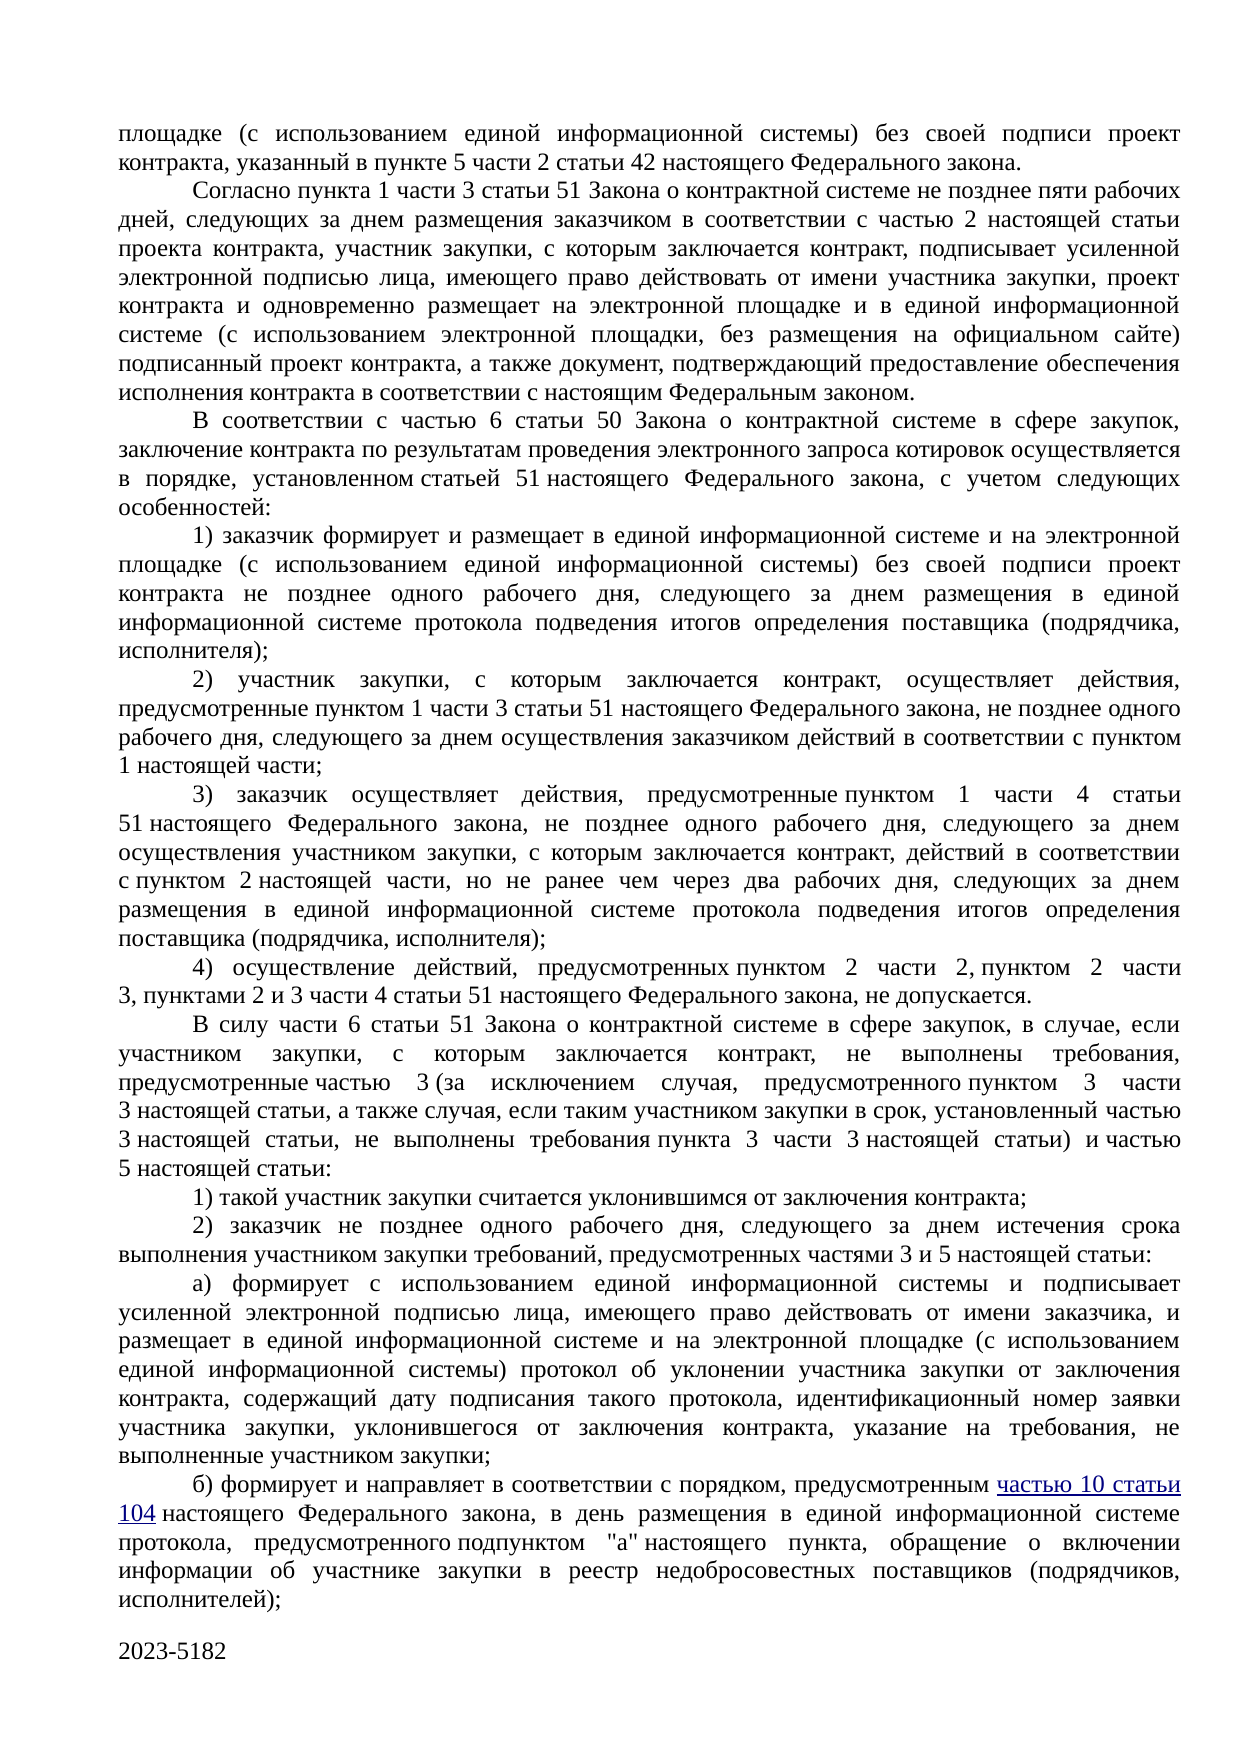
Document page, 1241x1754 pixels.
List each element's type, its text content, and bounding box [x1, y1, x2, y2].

text б) формирует и направляет в соответствии с порядком, предусмотренным частью 10 статьи 104 настоящего Федерального закона, в день размещения в единой информационной системе протокола, предусмотренного подпунктом "а" настоящего пункта, обращение о включении информации об участнике закупки в реестр недобросовестных поставщиков (подрядчиков, исполнителей); [118, 1469, 1181, 1613]
text 1) заказчик формирует и размещает в единой информационной системе и на электронной площадке (с использованием единой информационной системы) без своей подписи проект контракта не позднее одного рабочего дня, следующего за днем размещения в единой информационной системе протокола подведения итогов определения поставщика (подрядчика, исполнителя); [118, 521, 1181, 664]
text 4) осуществление действий, предусмотренных пунктом 2 части 2, пунктом 2 части 3, пунктами 2 и 3 части 4 статьи 51 настоящего Федерального закона, не допускается. [118, 952, 1181, 1009]
text 2) заказчик не позднее одного рабочего дня, следующего за днем истечения срока выполнения участником закупки требований, предусмотренных частями 3 и 5 настоящей статьи: [118, 1211, 1181, 1268]
text В силу части 6 статьи 51 Закона о контрактной системе в сфере закупок, в случае, если участником закупки, с которым заключается контракт, не выполнены требования, предусмотренные частью 3 (за исключением случая, предусмотренного пунктом 3 части 3 настоящей статьи, а также случая, если таким участником закупки в срок, установленный частью 3 настоящей статьи, не выполнены требования пункта 3 части 3 настоящей статьи) и частью 5 настоящей статьи: [118, 1009, 1181, 1182]
text 2) участник закупки, с которым заключается контракт, осуществляет действия, предусмотренные пунктом 1 части 3 статьи 51 настоящего Федерального закона, не позднее одного рабочего дня, следующего за днем осуществления заказчиком действий в соответствии с пунктом 1 настоящей части; [118, 664, 1181, 779]
text Согласно пункта 1 части 3 статьи 51 Закона о контрактной системе не позднее пяти рабочих дней, следующих за днем размещения заказчиком в соответствии с частью 2 настоящей статьи проекта контракта, участник закупки, с которым заключается контракт, подписывает усиленной электронной подписью лица, имеющего право действовать от имени участника закупки, проект контракта и одновременно размещает на электронной площадке и в единой информационной системе (с использованием электронной площадки, без размещения на официальном сайте) подписанный проект контракта, а также документ, подтверждающий предоставление обеспечения исполнения контракта в соответствии с настоящим Федеральным законом. [118, 176, 1181, 406]
text 3) заказчик осуществляет действия, предусмотренные пунктом 1 части 4 статьи 51 настоящего Федерального закона, не позднее одного рабочего дня, следующего за днем осуществления участником закупки, с которым заключается контракт, действий в соответствии с пунктом 2 настоящей части, но не ранее чем через два рабочих дня, следующих за днем размещения в единой информационной системе протокола подведения итогов определения поставщика (подрядчика, исполнителя); [118, 779, 1181, 952]
text В соответствии с частью 6 статьи 50 Закона о контрактной системе в сфере закупок, заключение контракта по результатам проведения электронного запроса котировок осуществляется в порядке, установленном статьей 51 настоящего Федерального закона, с учетом следующих особенностей: [118, 406, 1181, 521]
text площадке (с использованием единой информационной системы) без своей подписи проект контракта, указанный в пункте 5 части 2 статьи 42 настоящего Федерального закона. [118, 118, 1181, 176]
text а) формирует с использованием единой информационной системы и подписывает усиленной электронной подписью лица, имеющего право действовать от имени заказчика, и размещает в единой информационной системе и на электронной площадке (с использованием единой информационной системы) протокол об уклонении участника закупки от заключения контракта, содержащий дату подписания такого протокола, идентификационный номер заявки участника закупки, уклонившегося от заключения контракта, указание на требования, не выполненные участником закупки; [118, 1268, 1181, 1469]
text 1) такой участник закупки считается уклонившимся от заключения контракта; [118, 1182, 1181, 1211]
